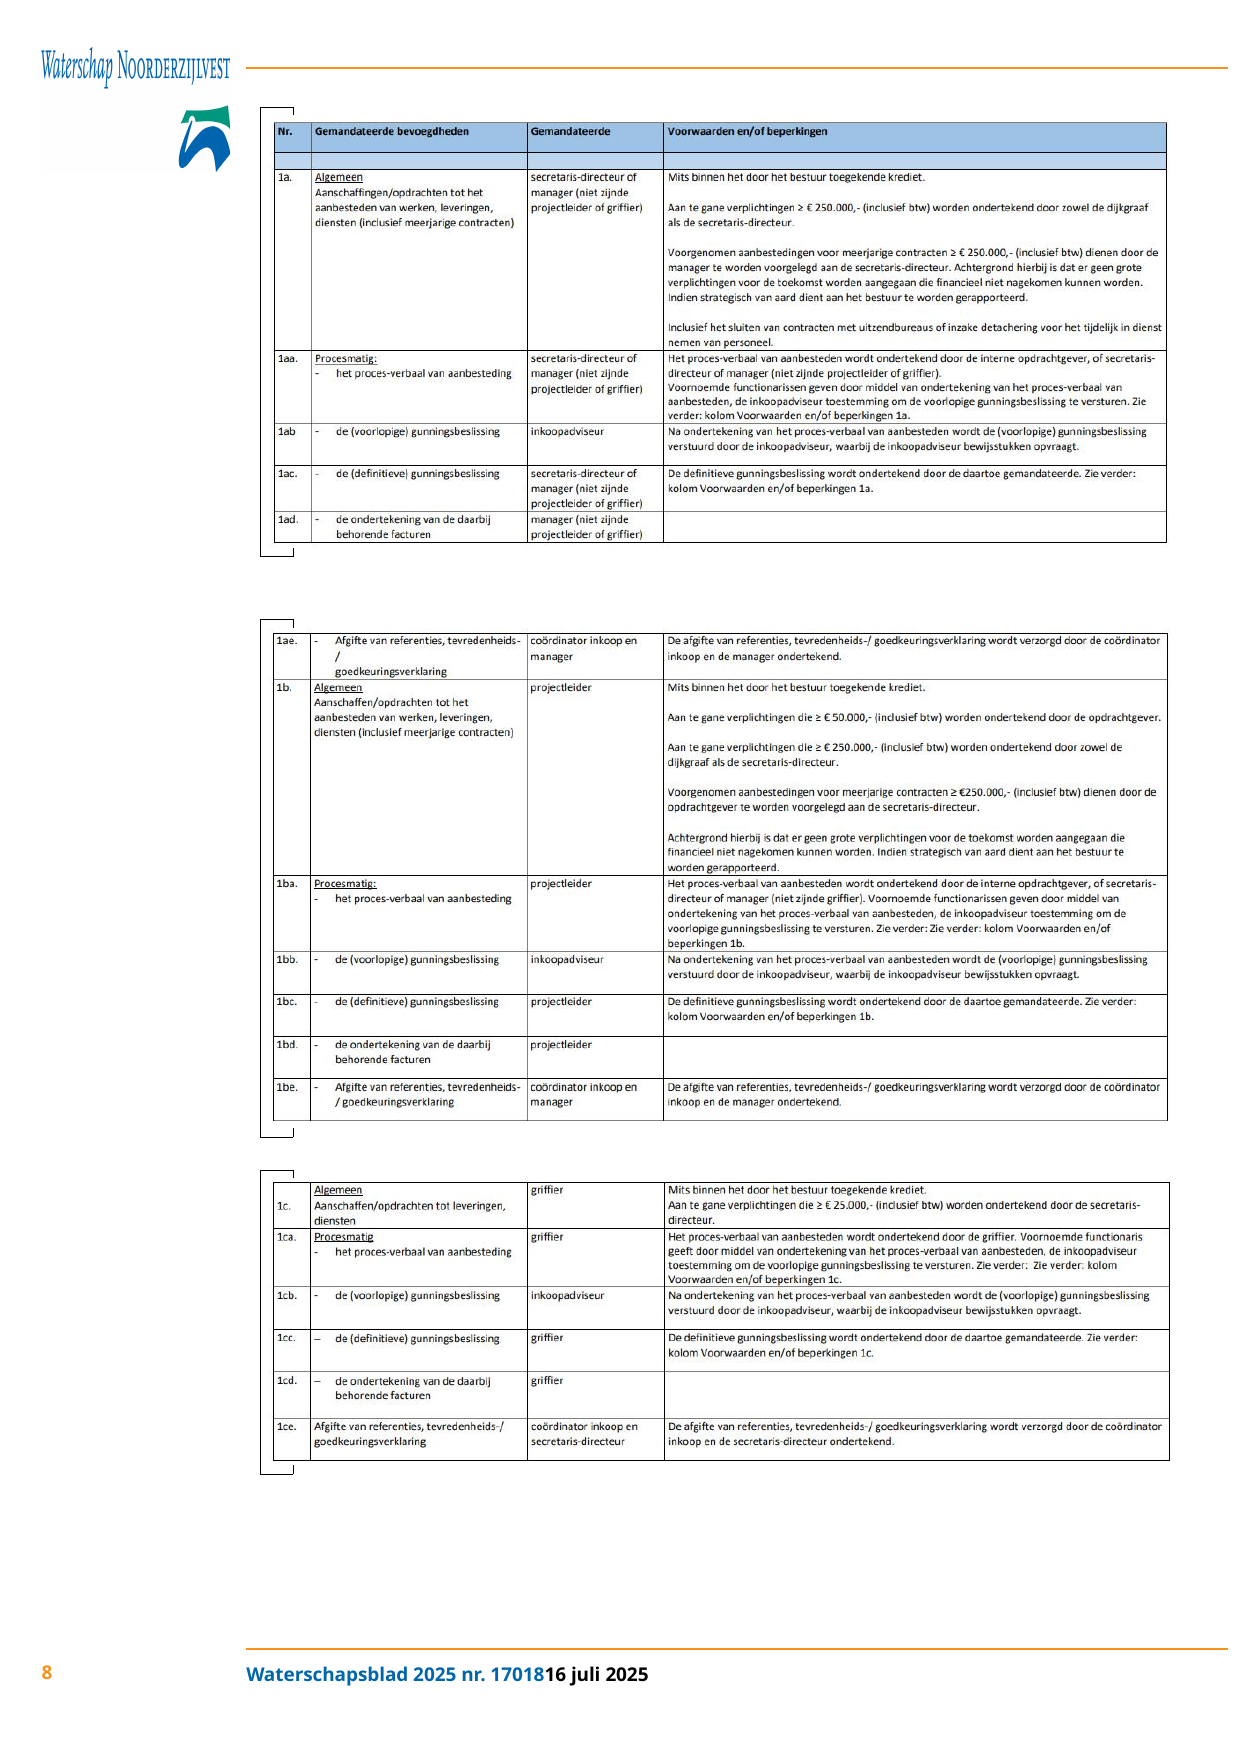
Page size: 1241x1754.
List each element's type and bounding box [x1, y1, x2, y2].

picture [268, 628, 1173, 1128]
picture [268, 1178, 1173, 1465]
picture [41, 47, 231, 172]
picture [268, 115, 1173, 548]
